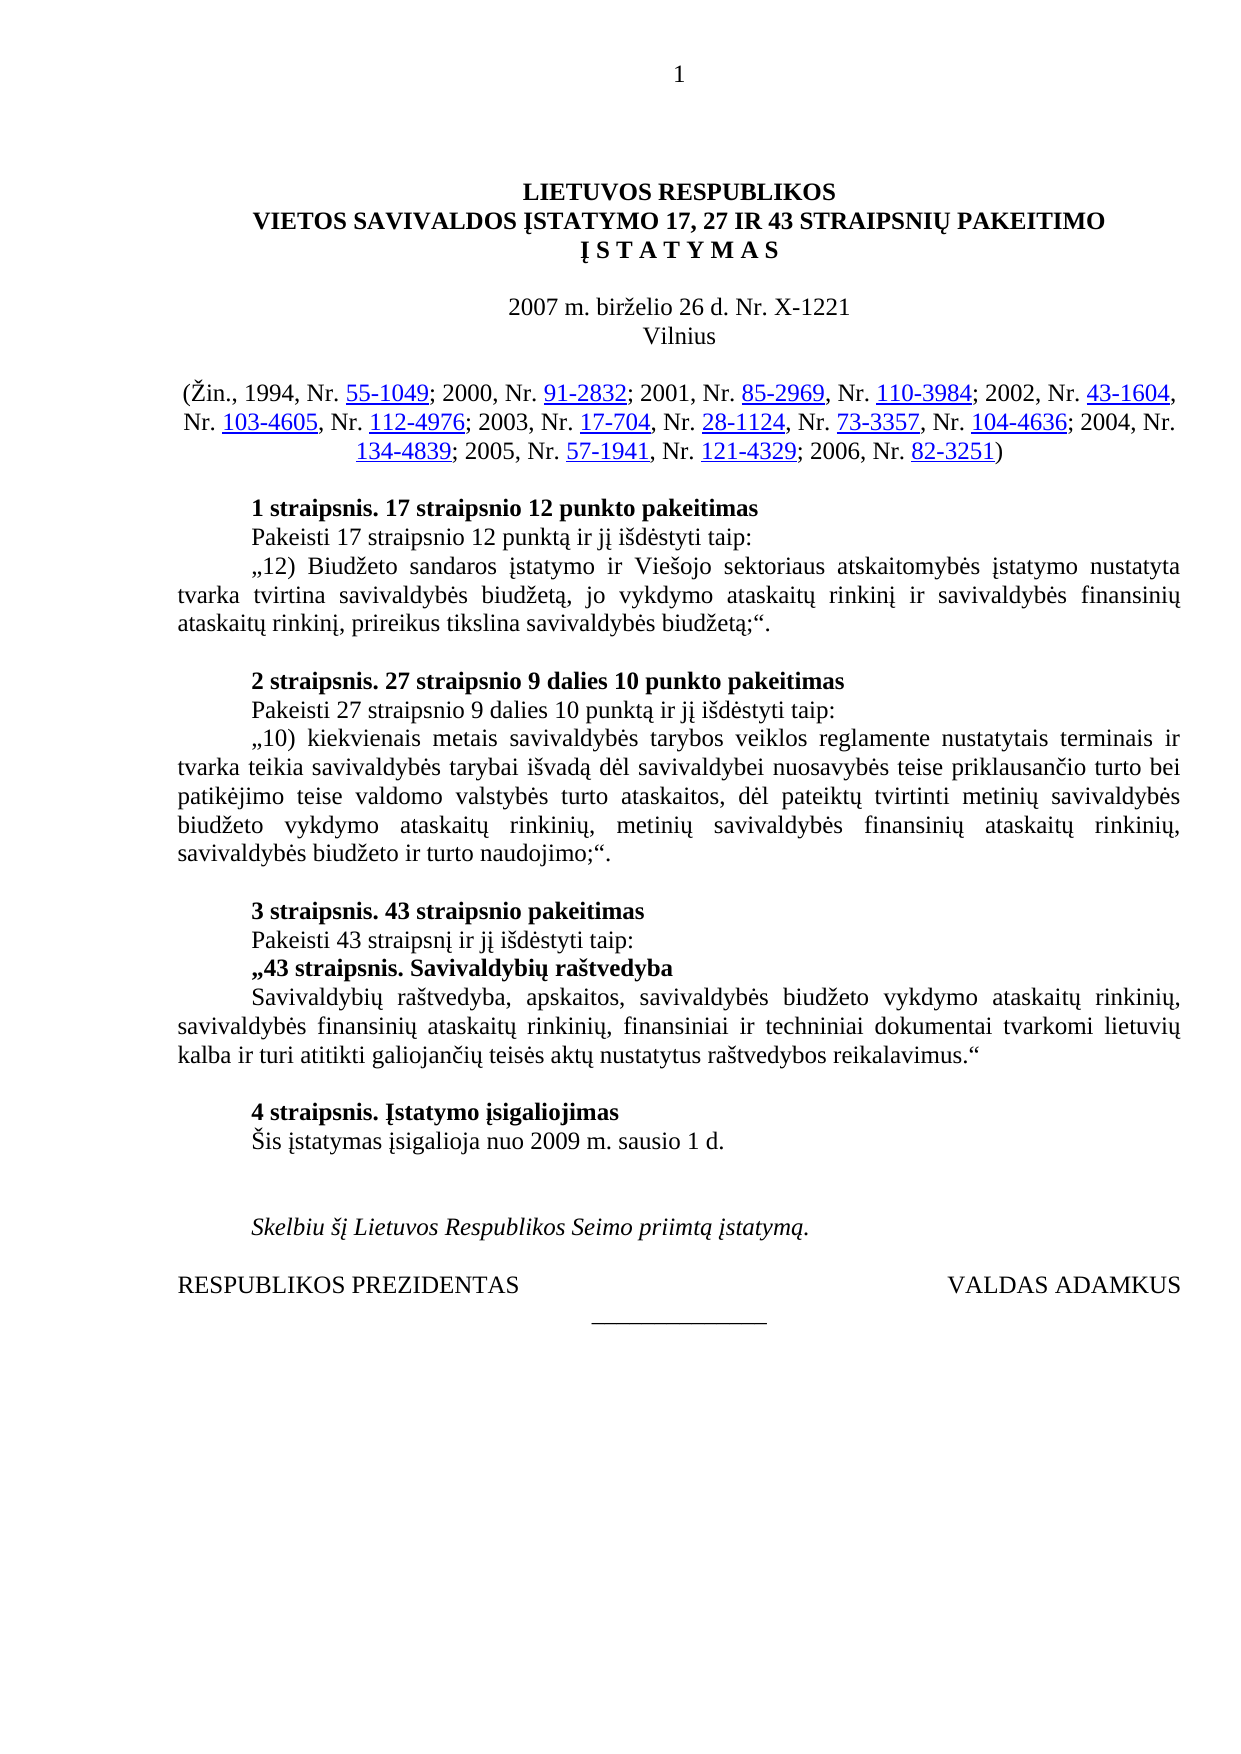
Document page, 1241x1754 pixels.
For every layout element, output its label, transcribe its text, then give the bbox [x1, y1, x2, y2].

text Į S T A T Y M A S [177, 235, 1181, 263]
text VIETOS SAVIVALDOS ĮSTATYMO 17, 27 IR 43 STRAIPSNIŲ PAKEITIMO [177, 206, 1181, 235]
text 1 straipsnis. 17 straipsnio 12 punkto pakeitimas [177, 493, 1181, 522]
text Savivaldybių raštvedyba, apskaitos, savivaldybės biudžeto vykdymo ataskaitų rinkinių, savivaldybės finansinių ataskaitų rinkinių, finansiniai ir techniniai dokumentai tvarkomi lietuvių kalba ir turi atitikti galiojančių teisės aktų nustatytus raštvedybos reikalavimus.“ [177, 982, 1181, 1068]
text (Žin., 1994, Nr. 55-1049; 2000, Nr. 91-2832; 2001, Nr. 85-2969, Nr. 110-3984; 2002, Nr. 43-1604, Nr. 103-4605, Nr. 112-4976; 2003, Nr. 17-704, Nr. 28-1124, Nr. 73-3357, Nr. 104-4636; 2004, Nr. 134-4839; 2005, Nr. 57-1941, Nr. 121-4329; 2006, Nr. 82-3251) [177, 378, 1181, 465]
text Vilnius [177, 321, 1181, 350]
text LIETUVOS RESPUBLIKOS [177, 177, 1181, 206]
text 2007 m. birželio 26 d. Nr. X-1221 [177, 292, 1181, 321]
text Pakeisti 17 straipsnio 12 punktą ir jį išdėstyti taip: [177, 522, 1181, 551]
text „12) Biudžeto sandaros įstatymo ir Viešojo sektoriaus atskaitomybės įstatymo nustatyta tvarka tvirtina savivaldybės biudžetą, jo vykdymo ataskaitų rinkinį ir savivaldybės finansinių ataskaitų rinkinį, prireikus tikslina savivaldybės biudžetą;“. [177, 551, 1181, 637]
text 2 straipsnis. 27 straipsnio 9 dalies 10 punkto pakeitimas [177, 666, 1181, 695]
text RESPUBLIKOS PREZIDENTAS VALDAS ADAMKUS [177, 1270, 1181, 1298]
text Pakeisti 27 straipsnio 9 dalies 10 punktą ir jį išdėstyti taip: [177, 695, 1181, 723]
text „10) kiekvienais metais savivaldybės tarybos veiklos reglamente nustatytais terminais ir tvarka teikia savivaldybės tarybai išvadą dėl savivaldybei nuosavybės teise priklausančio turto bei patikėjimo teise valdomo valstybės turto ataskaitos, dėl pateiktų tvirtinti metinių savivaldybės biudžeto vykdymo ataskaitų rinkinių, metinių savivaldybės finansinių ataskaitų rinkinių, savivaldybės biudžeto ir turto naudojimo;“. [177, 723, 1181, 867]
text 4 straipsnis. Įstatymo įsigaliojimas [177, 1097, 1181, 1126]
text Šis įstatymas įsigalioja nuo 2009 m. sausio 1 d. [177, 1126, 1181, 1155]
text Pakeisti 43 straipsnį ir jį išdėstyti taip: [177, 925, 1181, 953]
text ______________ [177, 1298, 1181, 1327]
text Skelbiu šį Lietuvos Respublikos Seimo priimtą įstatymą. [177, 1212, 1181, 1241]
text „43 straipsnis. Savivaldybių raštvedyba [177, 953, 1181, 982]
text 3 straipsnis. 43 straipsnio pakeitimas [177, 896, 1181, 925]
